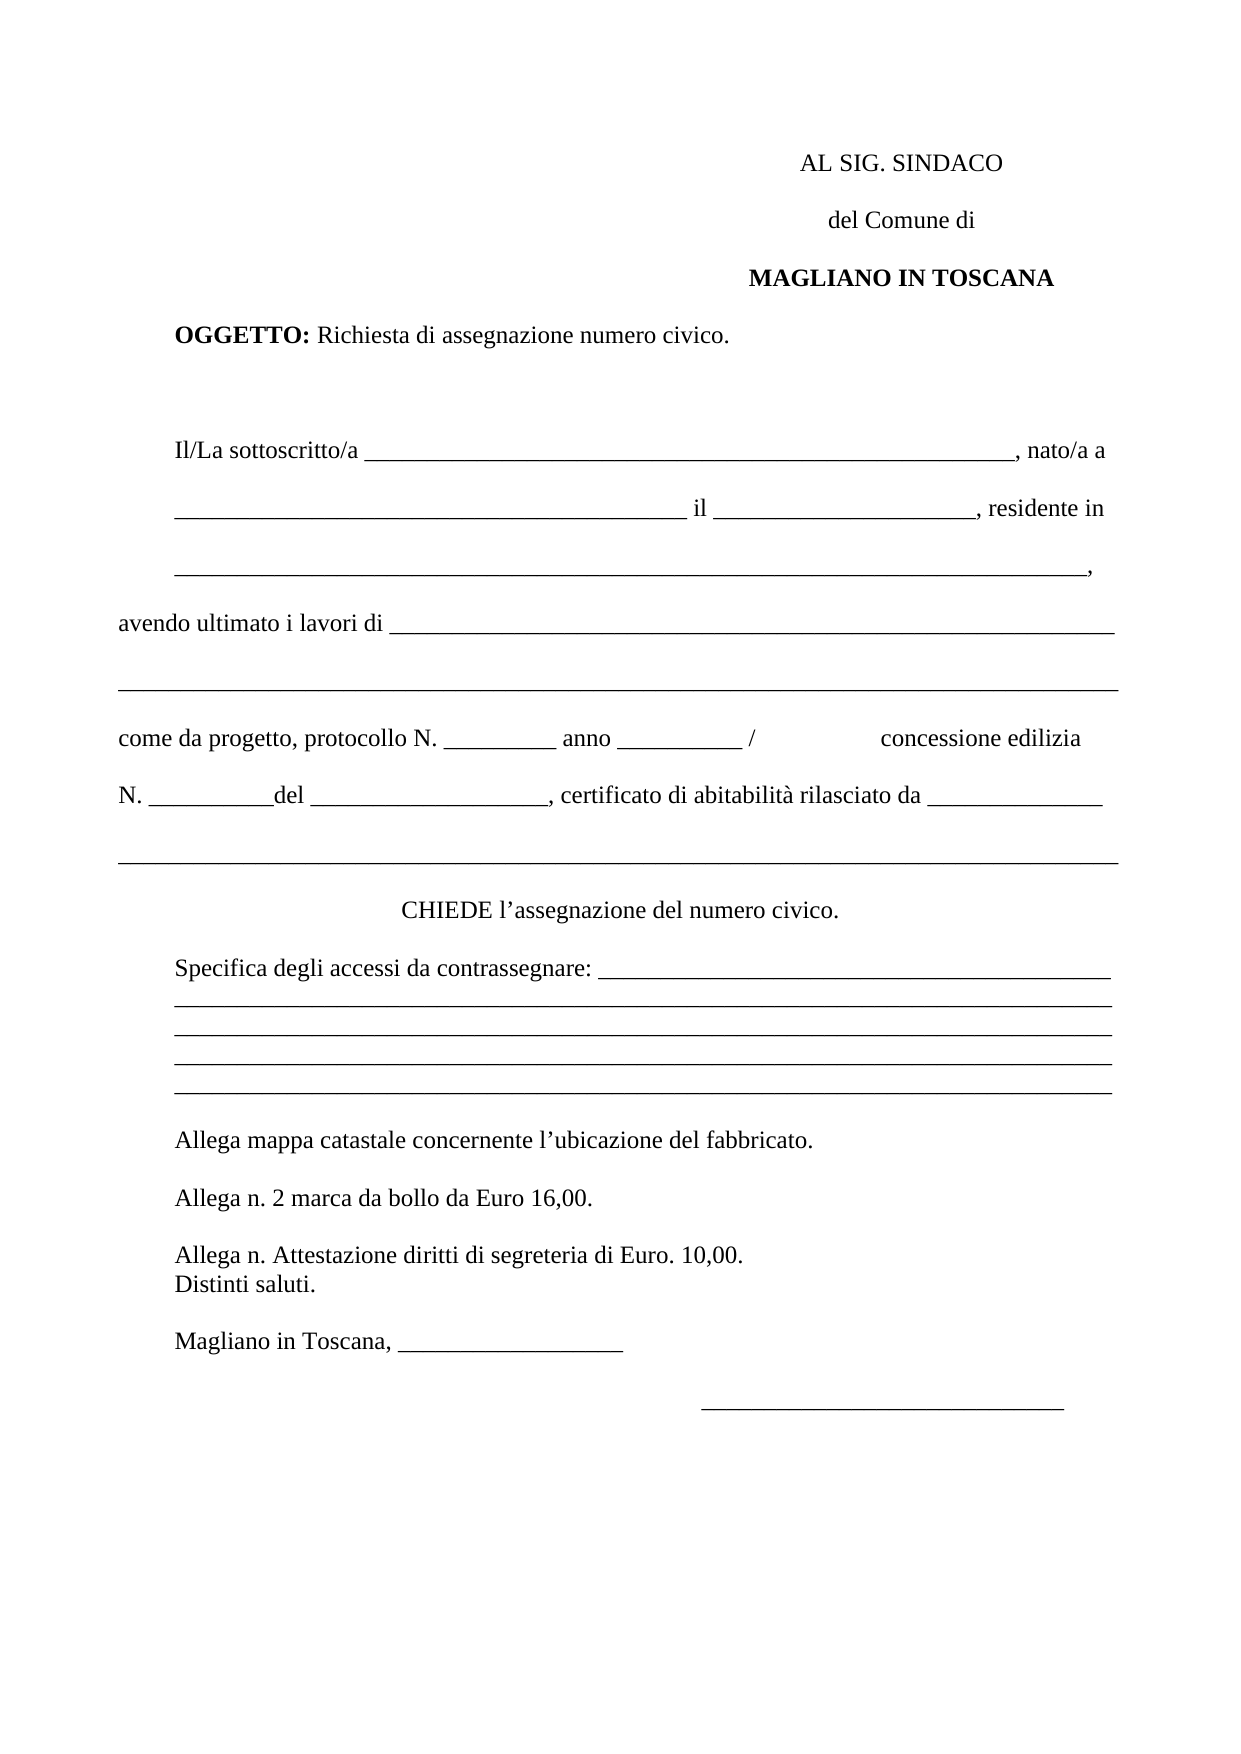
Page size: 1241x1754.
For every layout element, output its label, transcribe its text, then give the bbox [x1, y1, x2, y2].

text _________________________________________ il _____________________, residente in [118, 493, 1122, 521]
text Allega n. 2 marca da bollo da Euro 16,00. [118, 1183, 1122, 1211]
text ________________________________________________________________________________ [118, 838, 1122, 866]
text AL SIG. SINDACO [681, 148, 1122, 176]
text _____________________________ [643, 1384, 1122, 1413]
text CHIEDE l’assegnazione del numero civico. [118, 895, 1122, 924]
text Il/La sottoscritto/a _____________________________________________­­­_______, nato/a a [118, 435, 1122, 464]
text _________________________________________________________________________, [118, 550, 1122, 579]
subtitle MAGLIANO IN TOSCANA [681, 263, 1122, 291]
text ___________________________________________________________________________ [118, 981, 1122, 1010]
text del Comune di [681, 205, 1122, 234]
text come da progetto, protocollo N. _________ anno __________ / concessione edilizia [118, 723, 1122, 751]
text OGGETTO: Richiesta di assegnazione numero civico. [118, 320, 1122, 349]
text Specifica degli accessi da contrassegnare: _________________________________________ [118, 953, 1122, 981]
text Allega mappa catastale concernente l’ubicazione del fabbricato. [118, 1125, 1122, 1154]
text ___________________________________________________________________________ [118, 1010, 1122, 1039]
text ________________________________________________________________________________ [118, 665, 1122, 694]
text Allega n. Attestazione diritti di segreteria di Euro. 10,00. [118, 1240, 1122, 1269]
text Magliano in Toscana, __________________ [118, 1326, 1122, 1355]
text ___________________________________________________________________________ [118, 1068, 1122, 1096]
text N. __________del ___________________, certificato di abitabilità rilasciato da ______________ [118, 780, 1122, 809]
text avendo ultimato i lavori di __________________________________________________________ [118, 608, 1122, 636]
text ___________________________________________________________________________ [118, 1039, 1122, 1068]
text Distinti saluti. [118, 1269, 1122, 1298]
